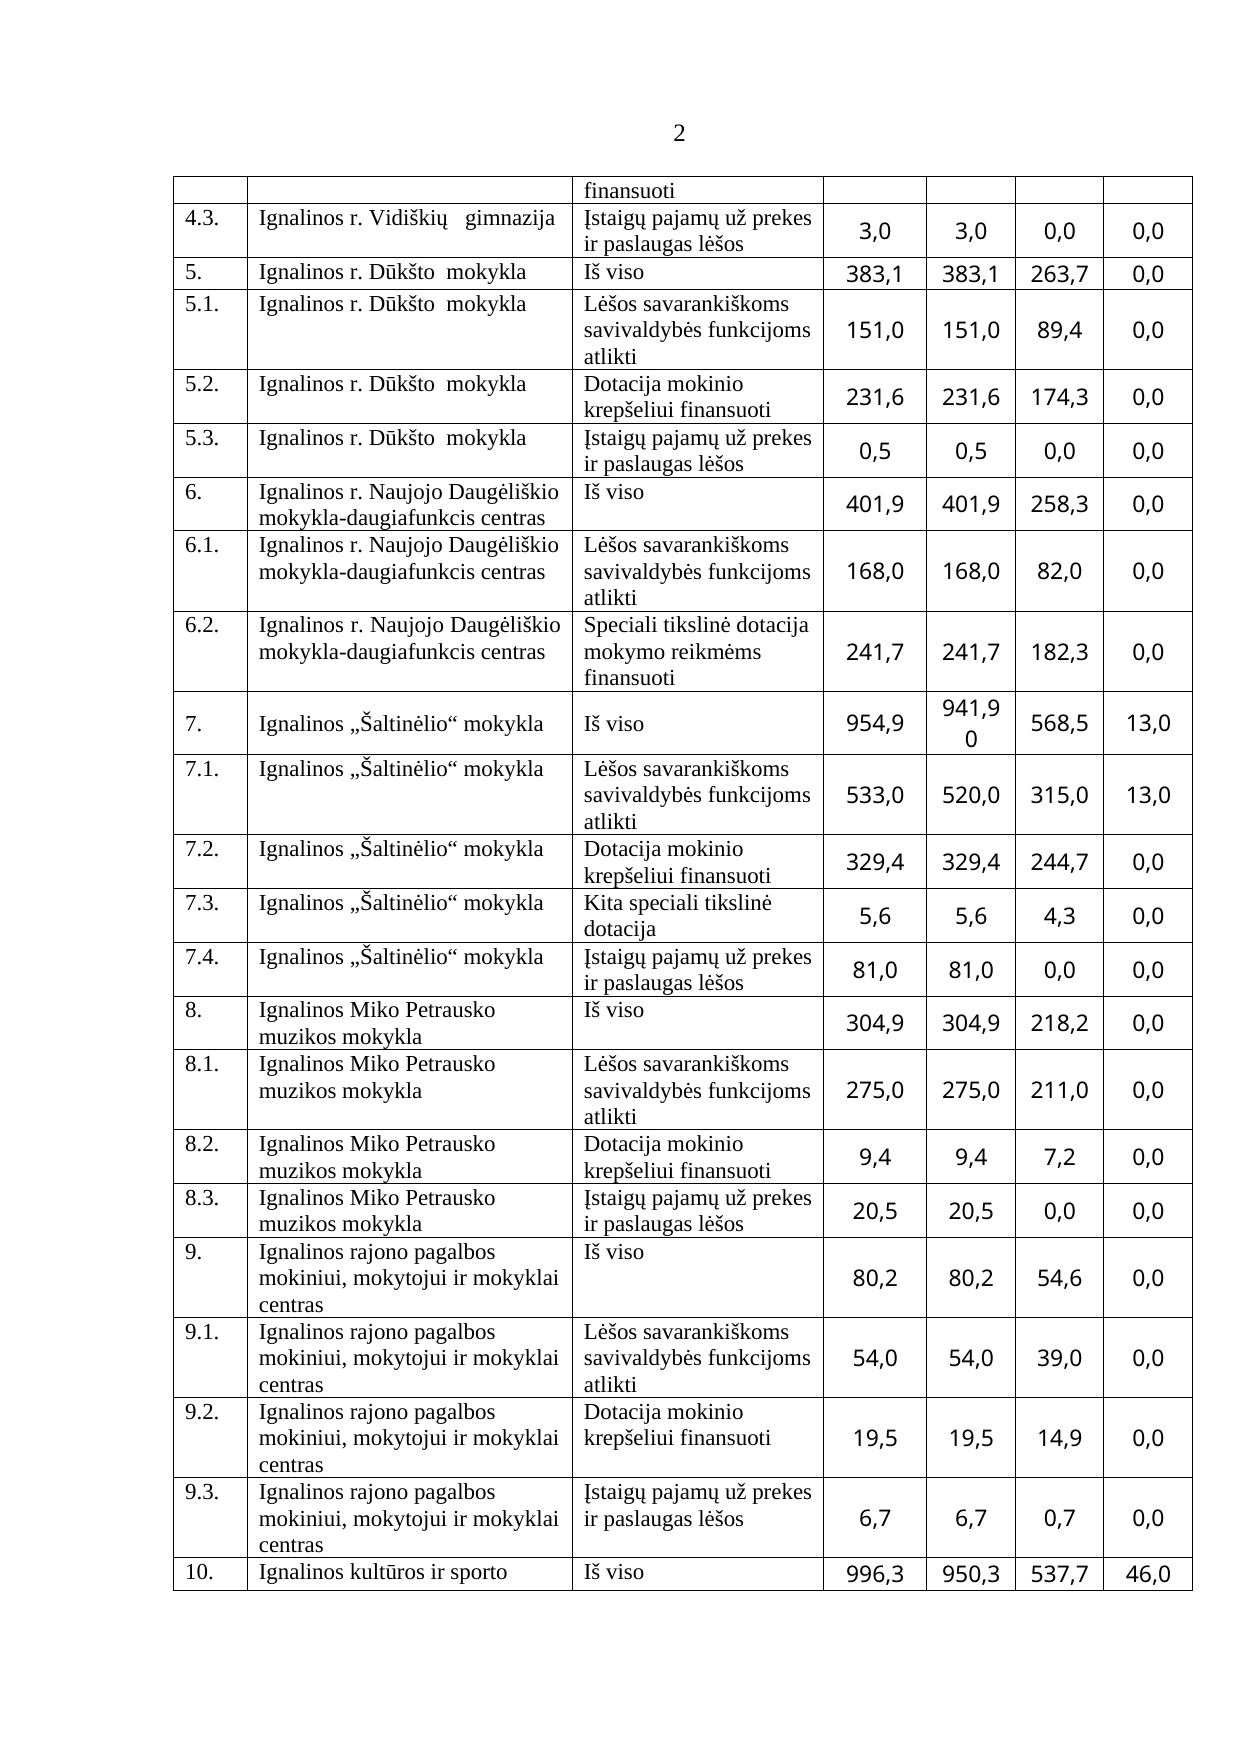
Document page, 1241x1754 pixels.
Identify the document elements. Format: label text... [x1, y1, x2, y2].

table_cell 3,0 [927, 204, 1015, 257]
table_cell 315,0 [1016, 755, 1103, 834]
table_cell 7.2. [174, 835, 247, 888]
table_cell 4,3 [1016, 889, 1103, 942]
table_cell 537,7 [1016, 1558, 1103, 1589]
table_cell 211,0 [1016, 1050, 1103, 1129]
table_cell 0,0 [1104, 612, 1192, 691]
table_cell Ignalinos „Šaltinėlio“ mokykla [248, 835, 572, 888]
table_cell 329,4 [824, 835, 926, 888]
table_cell Iš viso [573, 1558, 823, 1589]
table_cell 4.3. [174, 204, 247, 257]
table_cell 54,6 [1016, 1238, 1103, 1317]
table_cell 954,9 [824, 692, 926, 754]
table_cell 10. [174, 1558, 247, 1589]
table_cell Lėšos savarankiškoms savivaldybės funkcijoms atlikti [573, 290, 823, 369]
table_cell 13,0 [1104, 692, 1192, 754]
table_cell 383,1 [824, 258, 926, 289]
table_cell 168,0 [927, 531, 1015, 611]
table_cell 950,3 [927, 1558, 1015, 1589]
table_cell 8.2. [174, 1130, 247, 1183]
table_cell 8. [174, 997, 247, 1049]
table_cell 0,0 [1104, 835, 1192, 888]
table_cell 0,0 [1104, 531, 1192, 611]
table_cell finansuoti [573, 177, 823, 203]
table_cell 9.1. [174, 1318, 247, 1397]
table_cell 0,7 [1016, 1478, 1103, 1557]
table_cell 54,0 [927, 1318, 1015, 1397]
table_cell 275,0 [824, 1050, 926, 1129]
table_cell 0,0 [1016, 1184, 1103, 1237]
table_cell Iš viso [573, 997, 823, 1049]
table_cell Ignalinos r. Dūkšto mokykla [248, 258, 572, 289]
table_cell Ignalinos „Šaltinėlio“ mokykla [248, 889, 572, 942]
table_cell Ignalinos Miko Petrausko muzikos mokykla [248, 997, 572, 1049]
table_cell 0,0 [1104, 1050, 1192, 1129]
table_cell 3,0 [824, 204, 926, 257]
table_cell 218,2 [1016, 997, 1103, 1049]
table_cell Lėšos savarankiškoms savivaldybės funkcijoms atlikti [573, 1050, 823, 1129]
table_cell 8.1. [174, 1050, 247, 1129]
table_cell Ignalinos rajono pagalbos mokiniui, mokytojui ir mokyklai centras [248, 1398, 572, 1477]
table_cell 231,6 [927, 370, 1015, 423]
table_cell Lėšos savarankiškoms savivaldybės funkcijoms atlikti [573, 1318, 823, 1397]
table_cell 182,3 [1016, 612, 1103, 691]
table_cell Įstaigų pajamų už prekes ir paslaugas lėšos [573, 204, 823, 257]
table_cell 81,0 [824, 943, 926, 996]
table_cell 80,2 [927, 1238, 1015, 1317]
table_cell Iš viso [573, 1238, 823, 1317]
table_cell Įstaigų pajamų už prekes ir paslaugas lėšos [573, 424, 823, 477]
table_cell 5,6 [824, 889, 926, 942]
table_cell 0,0 [1104, 889, 1192, 942]
table_cell [824, 177, 926, 203]
table_cell Ignalinos r. Dūkšto mokykla [248, 424, 572, 477]
table_cell 263,7 [1016, 258, 1103, 289]
table_cell Ignalinos „Šaltinėlio“ mokykla [248, 943, 572, 996]
table_cell 0,0 [1104, 997, 1192, 1049]
table_cell 401,9 [824, 478, 926, 530]
table_cell Ignalinos rajono pagalbos mokiniui, mokytojui ir mokyklai centras [248, 1478, 572, 1557]
table_cell 174,3 [1016, 370, 1103, 423]
table_cell 5.1. [174, 290, 247, 369]
table_cell [1104, 177, 1192, 203]
table_cell 19,5 [927, 1398, 1015, 1477]
table_cell 383,1 [927, 258, 1015, 289]
table_cell 0,0 [1104, 370, 1192, 423]
table_cell 6,7 [824, 1478, 926, 1557]
table_cell Ignalinos r. Dūkšto mokykla [248, 290, 572, 369]
table_cell 9.3. [174, 1478, 247, 1557]
table_cell 54,0 [824, 1318, 926, 1397]
table_cell 6,7 [927, 1478, 1015, 1557]
table_cell Ignalinos r. Naujojo Daugėliškio mokykla-daugiafunkcis centras [248, 531, 572, 611]
table_cell 7.1. [174, 755, 247, 834]
table_cell Ignalinos rajono pagalbos mokiniui, mokytojui ir mokyklai centras [248, 1238, 572, 1317]
table_cell 996,3 [824, 1558, 926, 1589]
table_cell 0,0 [1104, 478, 1192, 530]
table_cell 568,5 [1016, 692, 1103, 754]
table_cell Ignalinos Miko Petrausko muzikos mokykla [248, 1130, 572, 1183]
table_cell 0,0 [1104, 1398, 1192, 1477]
table_cell 231,6 [824, 370, 926, 423]
table_cell 0,5 [824, 424, 926, 477]
table_cell 80,2 [824, 1238, 926, 1317]
table_cell Įstaigų pajamų už prekes ir paslaugas lėšos [573, 1184, 823, 1237]
table_cell 5.3. [174, 424, 247, 477]
table_cell Lėšos savarankiškoms savivaldybės funkcijoms atlikti [573, 755, 823, 834]
table_cell 0,5 [927, 424, 1015, 477]
table_cell 81,0 [927, 943, 1015, 996]
table_cell 241,7 [824, 612, 926, 691]
table_cell 0,0 [1104, 1238, 1192, 1317]
table_cell 13,0 [1104, 755, 1192, 834]
table_cell 0,0 [1104, 943, 1192, 996]
table_cell 9,4 [927, 1130, 1015, 1183]
table_cell 20,5 [824, 1184, 926, 1237]
table_cell 0,0 [1016, 943, 1103, 996]
table_cell Speciali tikslinė dotacija mokymo reikmėms finansuoti [573, 612, 823, 691]
table_cell Dotacija mokinio krepšeliui finansuoti [573, 1398, 823, 1477]
table_cell 0,0 [1016, 204, 1103, 257]
table_cell 7.4. [174, 943, 247, 996]
table_cell 329,4 [927, 835, 1015, 888]
table_cell 0,0 [1104, 424, 1192, 477]
table_cell 6.2. [174, 612, 247, 691]
table_cell 0,0 [1104, 204, 1192, 257]
table_cell Dotacija mokinio krepšeliui finansuoti [573, 370, 823, 423]
table_cell 5,6 [927, 889, 1015, 942]
table_cell 9.2. [174, 1398, 247, 1477]
table_cell 241,7 [927, 612, 1015, 691]
table_cell 244,7 [1016, 835, 1103, 888]
table_cell 39,0 [1016, 1318, 1103, 1397]
table_cell Iš viso [573, 478, 823, 530]
table_cell Ignalinos Miko Petrausko muzikos mokykla [248, 1050, 572, 1129]
table_cell Ignalinos rajono pagalbos mokiniui, mokytojui ir mokyklai centras [248, 1318, 572, 1397]
table_cell 6. [174, 478, 247, 530]
table_cell 9,4 [824, 1130, 926, 1183]
table_cell Įstaigų pajamų už prekes ir paslaugas lėšos [573, 943, 823, 996]
table_cell 14,9 [1016, 1398, 1103, 1477]
table_cell 401,9 [927, 478, 1015, 530]
table_cell 941,90 [927, 692, 1015, 754]
table_cell 304,9 [927, 997, 1015, 1049]
table_cell Ignalinos r. Dūkšto mokykla [248, 370, 572, 423]
table_cell Dotacija mokinio krepšeliui finansuoti [573, 835, 823, 888]
table_cell 7,2 [1016, 1130, 1103, 1183]
table_cell Ignalinos „Šaltinėlio“ mokykla [248, 692, 572, 754]
table_cell 46,0 [1104, 1558, 1192, 1589]
table_cell 0,0 [1104, 1318, 1192, 1397]
table_cell [1016, 177, 1103, 203]
table_cell 520,0 [927, 755, 1015, 834]
table_cell 304,9 [824, 997, 926, 1049]
table_cell 151,0 [824, 290, 926, 369]
table_cell 0,0 [1016, 424, 1103, 477]
table_cell 20,5 [927, 1184, 1015, 1237]
table_cell Iš viso [573, 258, 823, 289]
table_cell Įstaigų pajamų už prekes ir paslaugas lėšos [573, 1478, 823, 1557]
table_cell 0,0 [1104, 1478, 1192, 1557]
table_cell 0,0 [1104, 1184, 1192, 1237]
table_cell 89,4 [1016, 290, 1103, 369]
table_cell Ignalinos r. Naujojo Daugėliškio mokykla-daugiafunkcis centras [248, 612, 572, 691]
table_cell Ignalinos Miko Petrausko muzikos mokykla [248, 1184, 572, 1237]
table_cell 258,3 [1016, 478, 1103, 530]
table_cell 151,0 [927, 290, 1015, 369]
table_cell Kita speciali tikslinė dotacija [573, 889, 823, 942]
table_cell 5.2. [174, 370, 247, 423]
table_cell Iš viso [573, 692, 823, 754]
table_cell [927, 177, 1015, 203]
table_cell 0,0 [1104, 258, 1192, 289]
table_cell 9. [174, 1238, 247, 1317]
table_cell 6.1. [174, 531, 247, 611]
table_cell Dotacija mokinio krepšeliui finansuoti [573, 1130, 823, 1183]
table_cell 82,0 [1016, 531, 1103, 611]
table_cell 168,0 [824, 531, 926, 611]
table_cell 0,0 [1104, 290, 1192, 369]
table_cell 8.3. [174, 1184, 247, 1237]
table_cell 0,0 [1104, 1130, 1192, 1183]
table_cell 533,0 [824, 755, 926, 834]
table_cell Ignalinos kultūros ir sporto [248, 1558, 572, 1589]
table_cell Lėšos savarankiškoms savivaldybės funkcijoms atlikti [573, 531, 823, 611]
table_cell [248, 177, 572, 203]
table_cell 7. [174, 692, 247, 754]
table_cell 275,0 [927, 1050, 1015, 1129]
table_cell Ignalinos r. Vidiškių gimnazija [248, 204, 572, 257]
table_cell Ignalinos „Šaltinėlio“ mokykla [248, 755, 572, 834]
table_cell 19,5 [824, 1398, 926, 1477]
table_cell Ignalinos r. Naujojo Daugėliškio mokykla-daugiafunkcis centras [248, 478, 572, 530]
table_cell 5. [174, 258, 247, 289]
table_cell [174, 177, 247, 203]
table_cell 7.3. [174, 889, 247, 942]
